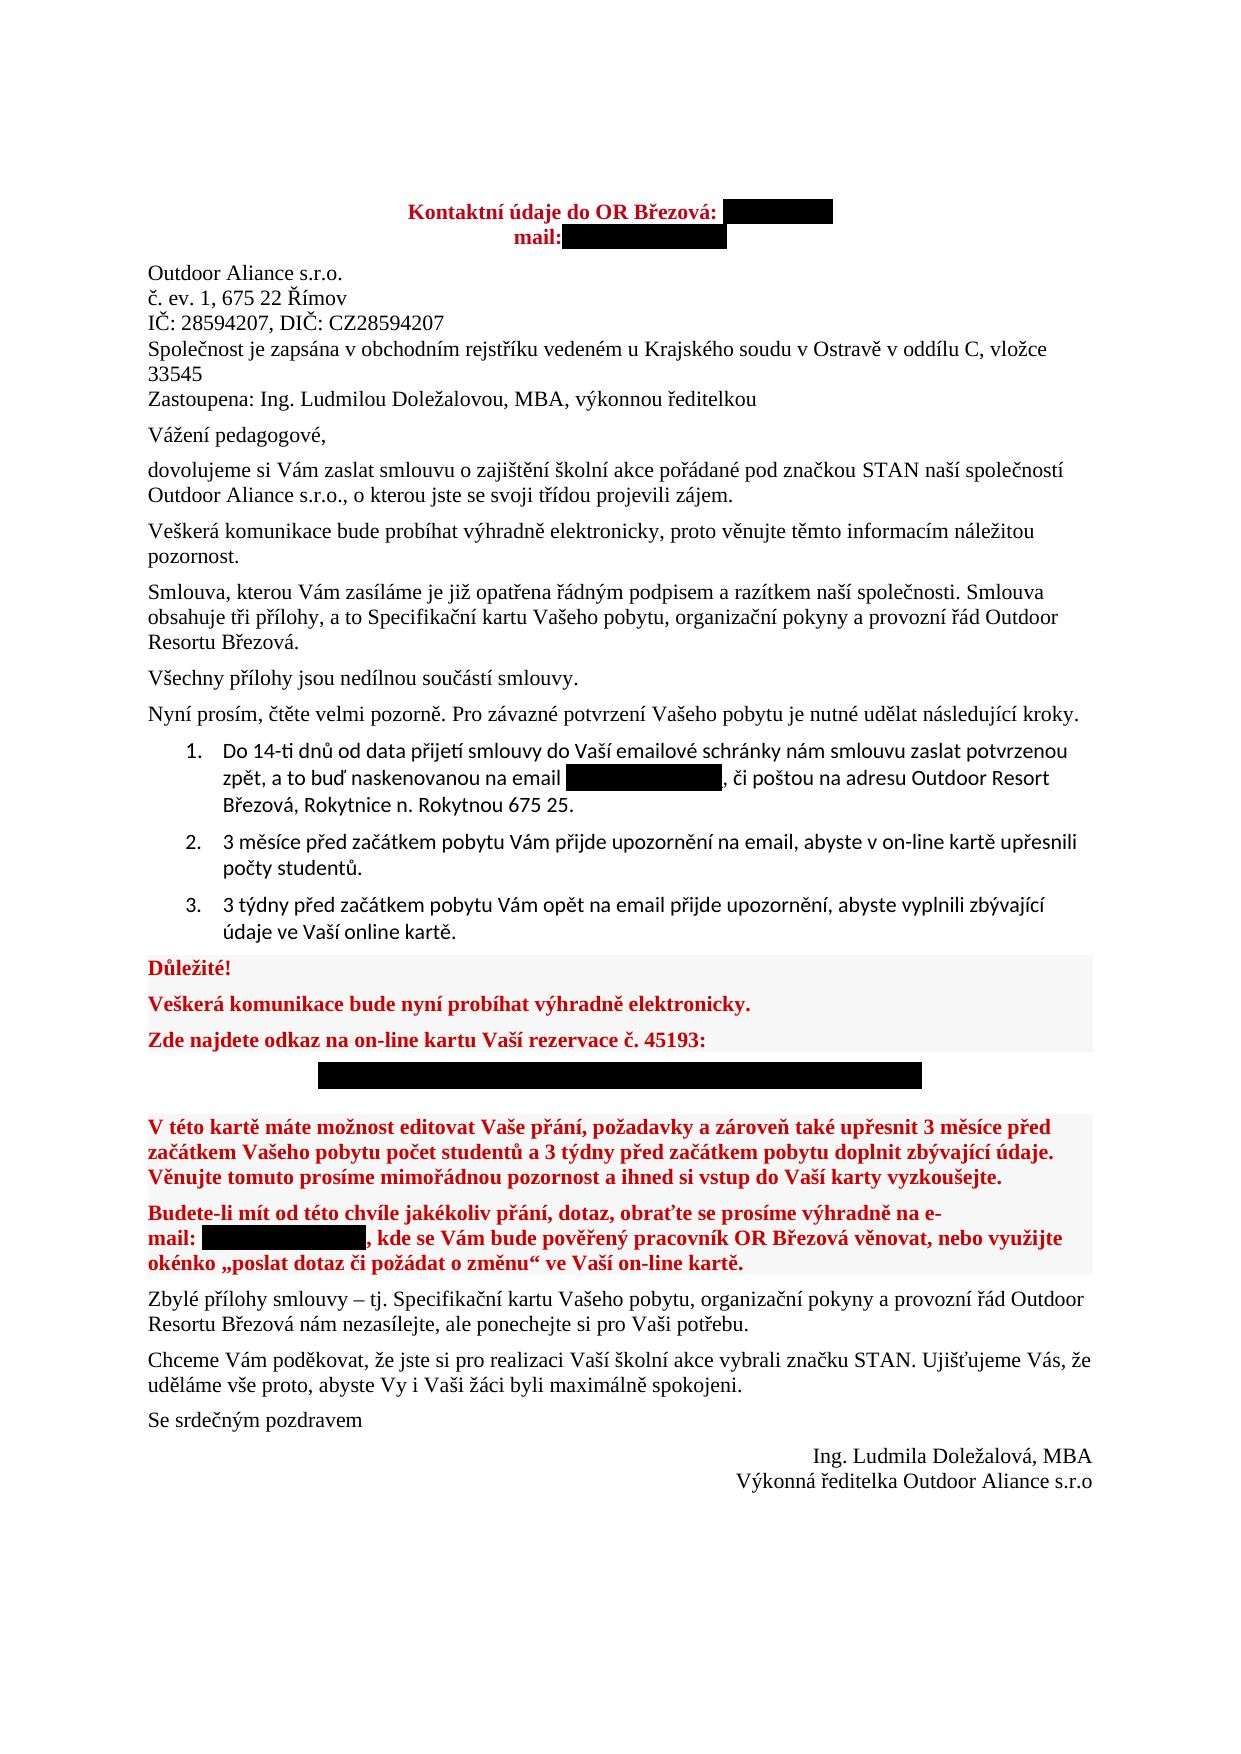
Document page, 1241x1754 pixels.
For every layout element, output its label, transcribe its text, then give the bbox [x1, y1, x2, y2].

text Důležité! [148, 955, 1093, 981]
text Všechny přílohy jsou nedílnou součástí smlouvy. [148, 665, 1093, 690]
text Budete-li mít od této chvíle jakékoliv přání, dotaz, obraťte se prosíme výhradně na e-mail: brezova@istan.cz, kde se Vám bude pověřený pracovník OR Březová věnovat, nebo využijte okénko „poslat dotaz či požádat o změnu“ ve Vaší on-line kartě. [148, 1200, 1093, 1275]
text Kontaktní údaje do OR Březová: 777 784 723 mail:brezova@istan.cz [148, 199, 1093, 249]
text V této kartě máte možnost editovat Vaše přání, požadavky a zároveň také upřesnit 3 měsíce před začátkem Vašeho pobytu počet studentů a 3 týdny před začátkem pobytu doplnit zbývající údaje. Věnujte tomuto prosíme mimořádnou pozornost a ihned si vstup do Vaší karty vyzkoušejte. [148, 1114, 1093, 1189]
text Outdoor Aliance s.r.o. č. ev. 1, 675 22 Římov IČ: 28594207, DIČ: CZ28594207 Společnost je zapsána v obchodním rejstříku vedeném u Krajského soudu v Ostravě v oddílu C, vložce 33545 Zastoupena: Ing. Ludmilou Doležalovou, MBA, výkonnou ředitelkou [148, 260, 1093, 411]
text Chceme Vám poděkovat, že jste si pro realizaci Vaší školní akce vybrali značku STAN. Ujišťujeme Vás, že uděláme vše proto, abyste Vy i Vaši žáci byli maximálně spokojeni. [148, 1347, 1093, 1397]
list 3 týdny před začátkem pobytu Vám opět na email přijde upozornění, abyste vyplnili zbývající údaje ve Vaší online kartě. [185, 892, 1093, 945]
text Zbylé přílohy smlouvy – tj. Specifikační kartu Vašeho pobytu, organizační pokyny a provozní řád Outdoor Resortu Březová nám nezasílejte, ale ponechejte si pro Vaši potřebu. [148, 1286, 1093, 1336]
list 3 měsíce před začátkem pobytu Vám přijde upozornění na email, abyste v on-line kartě upřesnili počty studentů. [185, 828, 1093, 881]
text Nyní prosím, čtěte velmi pozorně. Pro závazné potvrzení Vašeho pobytu je nutné udělat následující kroky. [148, 701, 1093, 726]
text Se srdečným pozdravem [148, 1407, 1093, 1433]
text Smlouva, kterou Vám zasíláme je již opatřena řádným podpisem a razítkem naší společnosti. Smlouva obsahuje tři přílohy, a to Specifikační kartu Vašeho pobytu, organizační pokyny a provozní řád Outdoor Resortu Březová. [148, 579, 1093, 654]
list Do 14-ti dnů od data přijetí smlouvy do Vaší emailové schránky nám smlouvu zaslat potvrzenou zpět, a to buď naskenovanou na email brezova@istan.cz, či poštou na adresu Outdoor Resort Březová, Rokytnice n. Rokytnou 675 25. [185, 736, 1093, 817]
text Zde najdete odkaz na on-line kartu Vaší rezervace č. 45193: [148, 1027, 1093, 1052]
text dovolujeme si Vám zaslat smlouvu o zajištění školní akce pořádané pod značkou STAN naší společností Outdoor Aliance s.r.o., o kterou jste se svoji třídou projevili zájem. [148, 457, 1093, 508]
text Ing. Ludmila Doležalová, MBA Výkonná ředitelka Outdoor Aliance s.r.o [148, 1443, 1093, 1493]
text Veškerá komunikace bude nyní probíhat výhradně elektronicky. [148, 991, 1093, 1016]
text http://is.istan.cz/rezervace/1eeea97bc29a5de7e89d000d8a0f89bf [148, 1062, 1093, 1089]
text Veškerá komunikace bude probíhat výhradně elektronicky, proto věnujte těmto informacím náležitou pozornost. [148, 518, 1093, 568]
text Vážení pedagogové, [148, 422, 1093, 447]
